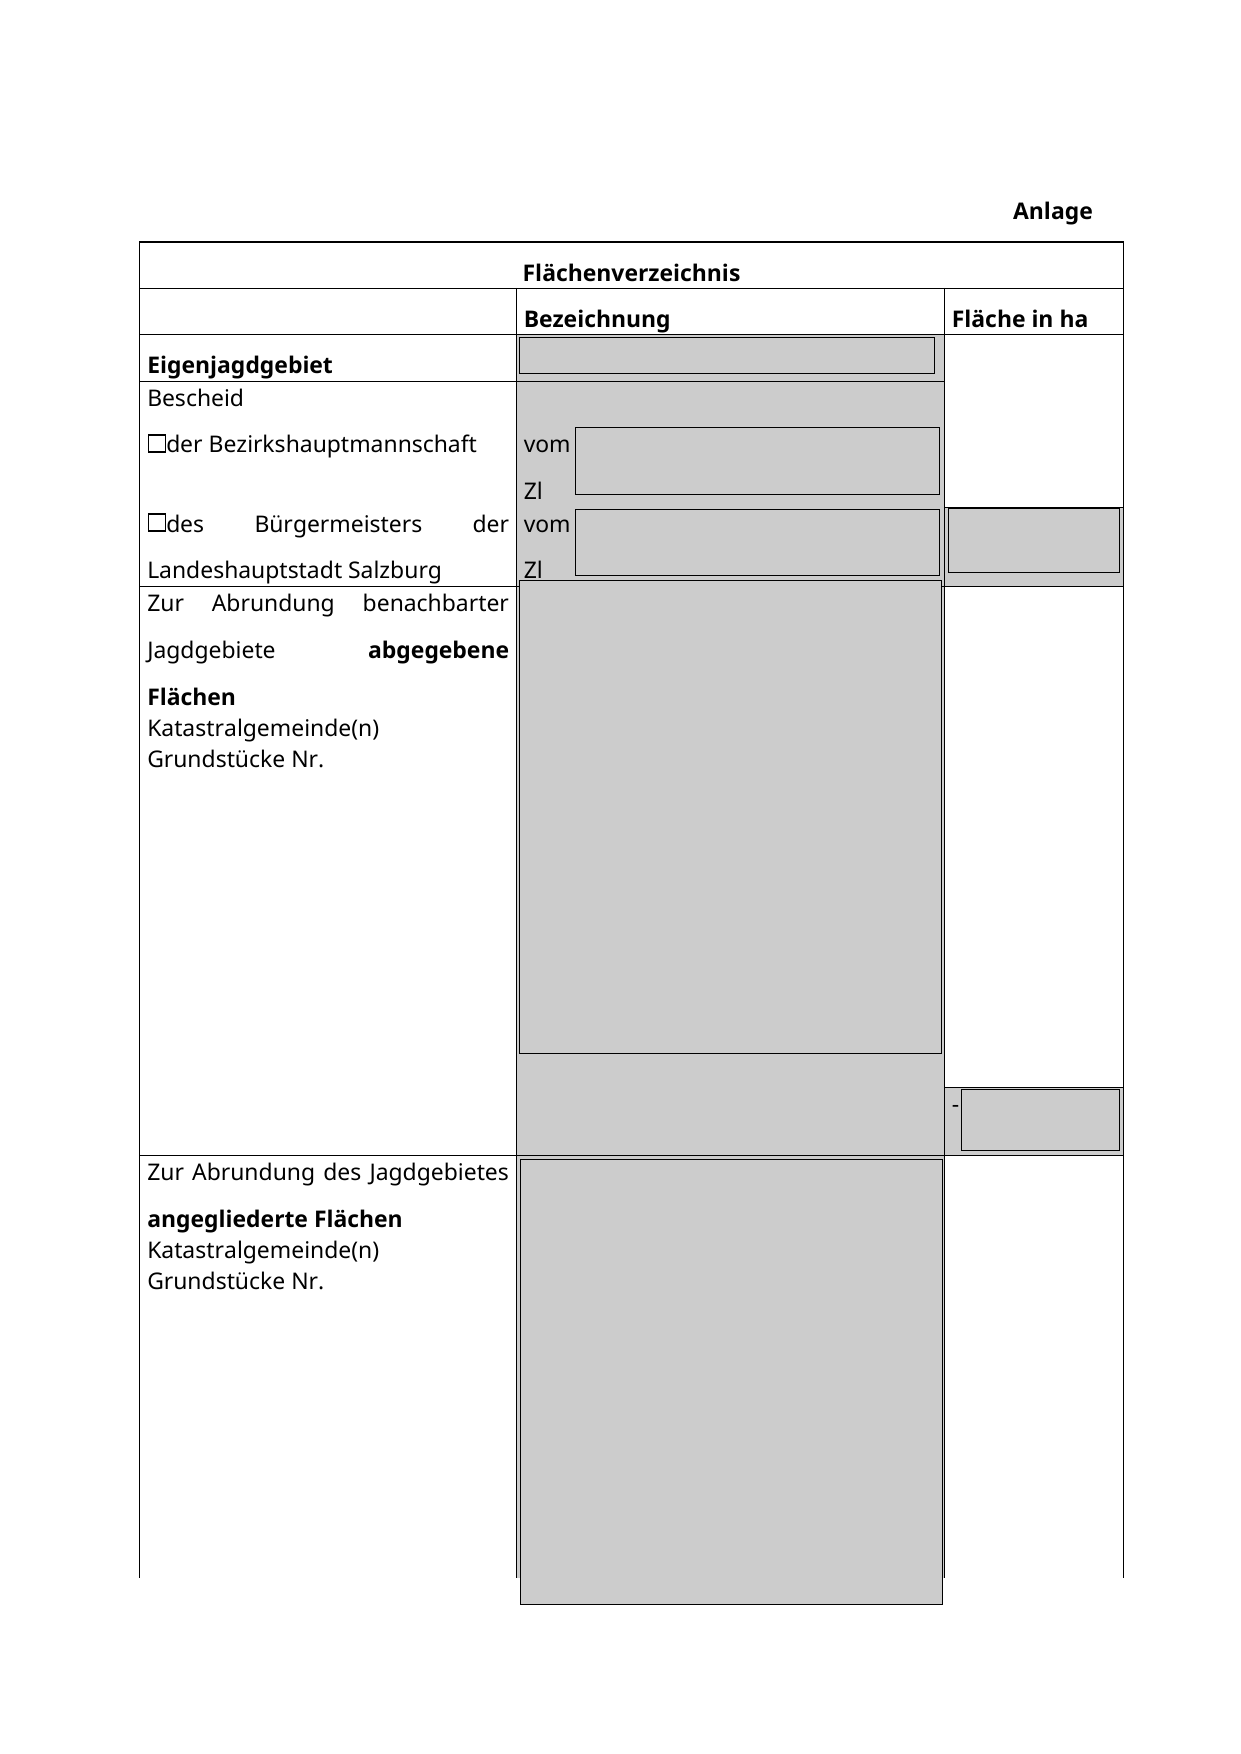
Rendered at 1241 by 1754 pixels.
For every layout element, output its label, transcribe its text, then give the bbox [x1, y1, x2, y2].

table_cell [945, 1328, 1123, 1359]
table_cell [517, 1056, 944, 1087]
table_cell [140, 1024, 516, 1056]
table_cell [945, 899, 1123, 931]
table_cell [140, 899, 516, 931]
table_cell [945, 712, 1123, 743]
table_cell [945, 743, 1123, 774]
table_cell [140, 1484, 516, 1515]
table_cell Katastralgemeinde(n) [140, 1234, 516, 1265]
table_cell vom Zl [517, 382, 944, 507]
table_cell [140, 1546, 516, 1578]
table_cell [517, 335, 944, 381]
table_cell [140, 931, 516, 962]
table_cell [945, 1546, 1123, 1578]
table_cell [140, 1056, 516, 1087]
table_cell [945, 1296, 1123, 1328]
table_cell vom Zl [517, 507, 944, 586]
table_cell [517, 1156, 944, 1234]
table_cell [140, 1087, 516, 1155]
table_cell Bezeichnung [517, 289, 944, 334]
table_cell [945, 931, 1123, 962]
table_cell [945, 1056, 1123, 1087]
table_cell Eigenjagdgebiet [140, 335, 516, 381]
table_cell [140, 962, 516, 993]
table_cell [945, 508, 1123, 586]
table_cell [945, 1234, 1123, 1265]
table_cell [140, 1359, 516, 1390]
table_cell [945, 806, 1123, 837]
table_cell [517, 1087, 944, 1155]
table_cell [945, 1359, 1123, 1390]
table_cell [945, 1421, 1123, 1453]
table_cell [945, 1265, 1123, 1296]
table_cell [945, 1484, 1123, 1515]
table_cell [945, 381, 1123, 507]
table_cell [945, 1390, 1123, 1421]
table_cell [140, 1453, 516, 1484]
table_cell [945, 335, 1123, 381]
table_cell [140, 289, 516, 334]
table_cell [140, 1421, 516, 1453]
table_cell Zur Abrundung des Jagdgebietes angegliederte Flächen [140, 1156, 516, 1234]
table_cell [140, 806, 516, 837]
table_cell [945, 587, 1123, 712]
table_cell [140, 993, 516, 1024]
table_cell - [945, 1088, 1123, 1155]
table_cell [945, 868, 1123, 899]
table_cell [140, 868, 516, 899]
table_cell [140, 837, 516, 868]
table_cell Zur Abrundung benachbarter Jagdgebiete abgegebene Flächen [140, 587, 516, 712]
text Anlage [148, 194, 1092, 226]
table_cell [945, 1024, 1123, 1056]
table_cell [140, 1296, 516, 1328]
table_cell [945, 837, 1123, 868]
table_cell [140, 1515, 516, 1546]
table_cell Fläche in ha [945, 289, 1123, 334]
table_cell [945, 962, 1123, 993]
table_cell [945, 1156, 1123, 1234]
table_cell Grundstücke Nr. [140, 1265, 516, 1296]
table_cell Grundstücke Nr. [140, 743, 516, 774]
table_cell Katastralgemeinde(n) [140, 712, 516, 743]
table_cell [945, 1453, 1123, 1484]
table_header Flächenverzeichnis [140, 243, 1123, 288]
table_cell Bescheid der Bezirkshauptmannschaft [140, 382, 516, 507]
table_cell [140, 1328, 516, 1359]
table_cell [945, 993, 1123, 1024]
table_cell [140, 1390, 516, 1421]
table_cell [140, 774, 516, 806]
table_cell des Bürgermeisters der Landeshauptstadt Salzburg [140, 507, 516, 586]
table_cell [945, 1515, 1123, 1546]
table_cell [945, 774, 1123, 806]
